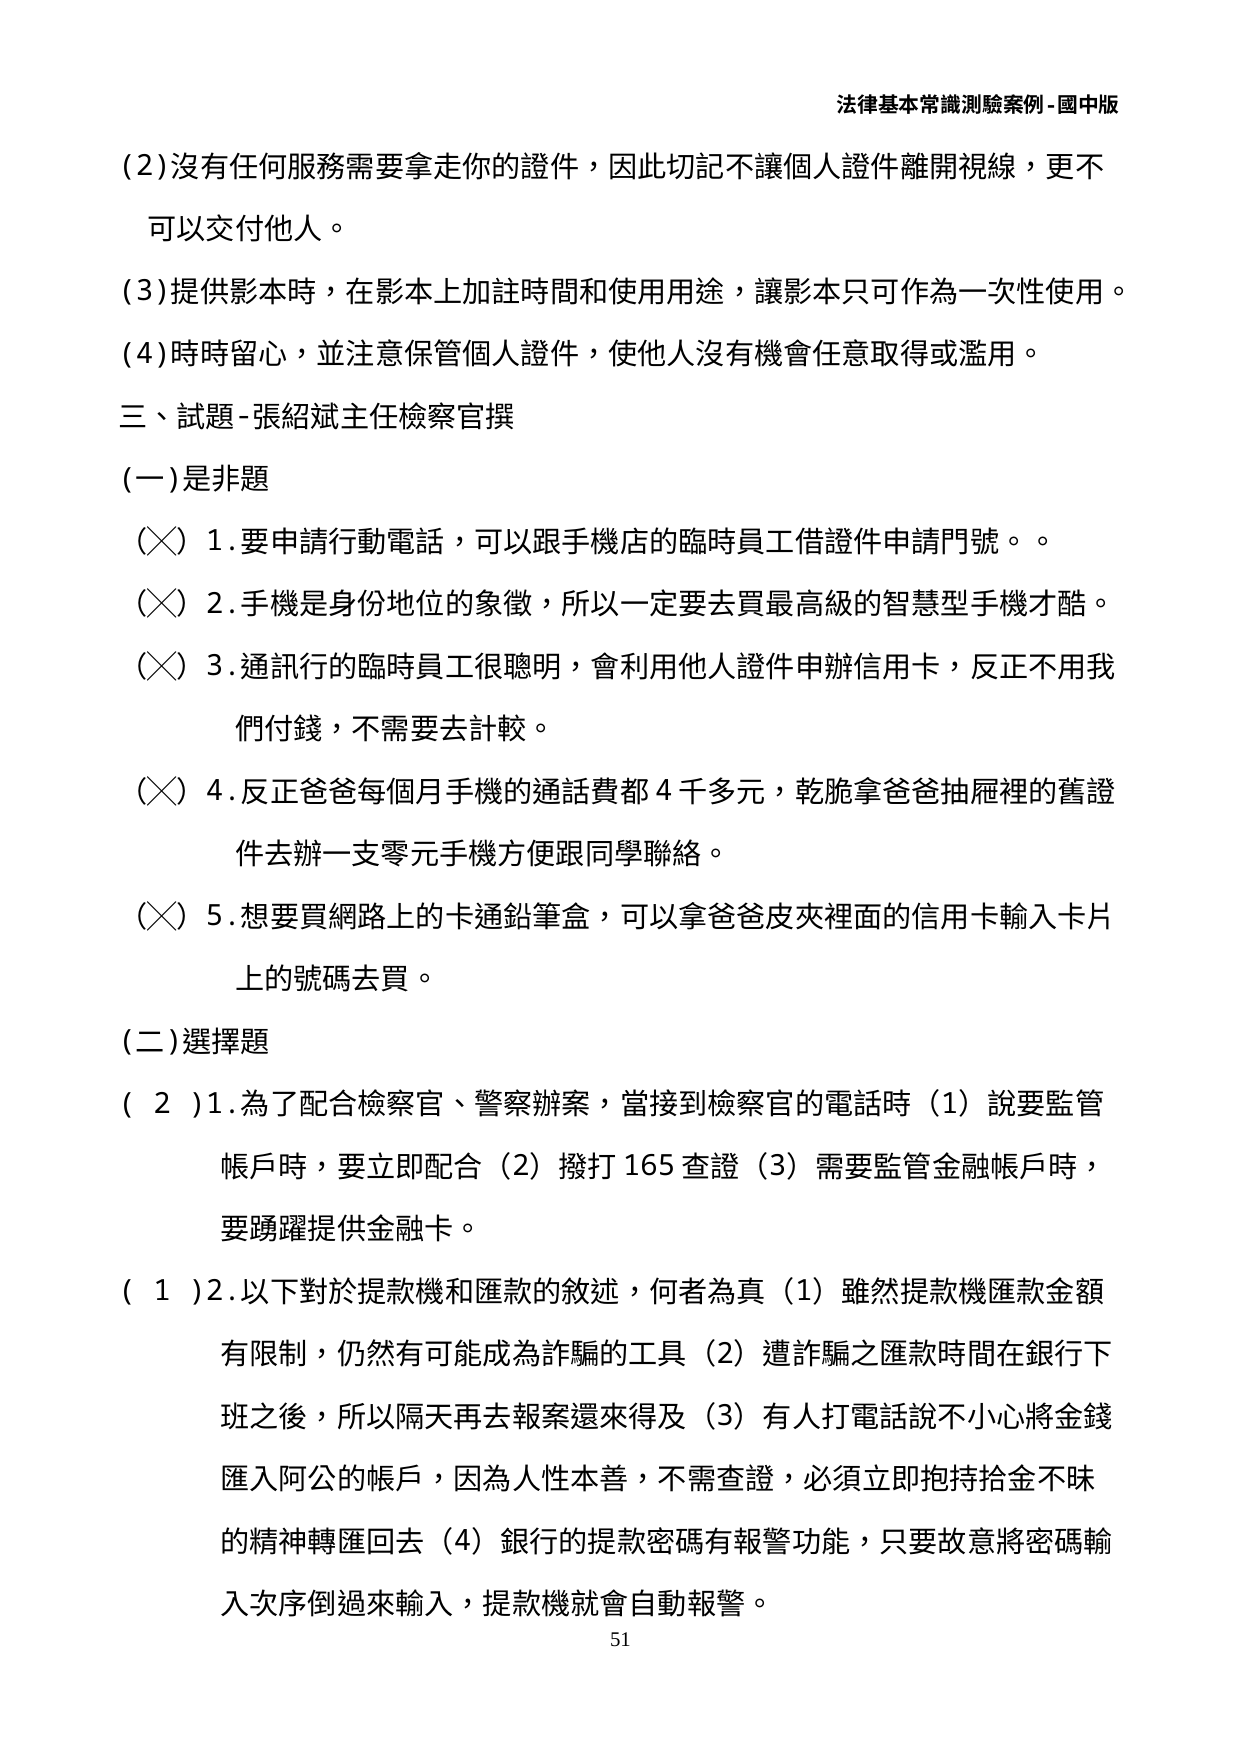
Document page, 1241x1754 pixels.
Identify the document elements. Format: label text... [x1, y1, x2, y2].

text (3)提供影本時，在影本上加註時間和使用用途，讓影本只可作為一次性使用。 [118, 248, 1122, 310]
text 三、試題-張紹斌主任檢察官撰 [118, 373, 1122, 435]
text (二)選擇題 [118, 998, 1122, 1060]
text （╳）1.要申請行動電話，可以跟手機店的臨時員工借證件申請門號。。 [118, 498, 1122, 560]
text （╳）3.通訊行的臨時員工很聰明，會利用他人證件申辦信用卡，反正不用我們付錢，不需要去計較。 [118, 623, 1122, 748]
text (一)是非題 [118, 435, 1122, 498]
text （╳）5.想要買網路上的卡通鉛筆盒，可以拿爸爸皮夾裡面的信用卡輸入卡片上的號碼去買。 [118, 873, 1122, 998]
text (4)時時留心，並注意保管個人證件，使他人沒有機會任意取得或濫用。 [118, 310, 1122, 373]
text ( 2 )1.為了配合檢察官、警察辦案，當接到檢察官的電話時（1）說要監管帳戶時，要立即配合（2）撥打165查證（3）需要監管金融帳戶時，要踴躍提供金融卡。 [118, 1060, 1122, 1248]
text (2)沒有任何服務需要拿走你的證件，因此切記不讓個人證件離開視線，更不可以交付他人。 [118, 123, 1122, 248]
text （╳）4.反正爸爸每個月手機的通話費都4千多元，乾脆拿爸爸抽屜裡的舊證件去辦一支零元手機方便跟同學聯絡。 [118, 748, 1122, 873]
text （╳）2.手機是身份地位的象徵，所以一定要去買最高級的智慧型手機才酷。 [118, 560, 1122, 623]
text ( 1 )2.以下對於提款機和匯款的敘述，何者為真（1）雖然提款機匯款金額有限制，仍然有可能成為詐騙的工具（2）遭詐騙之匯款時間在銀行下班之後，所以隔天再去報案還來得及（3）有人打電話說不小心將金錢匯入阿公的帳戶，因為人性本善，不需查證，必須立即抱持拾金不昧的精神轉匯回去（4）銀行的提款密碼有報警功能，只要故意將密碼輸入次序倒過來輸入，提款機就會自動報警。 [118, 1248, 1122, 1623]
